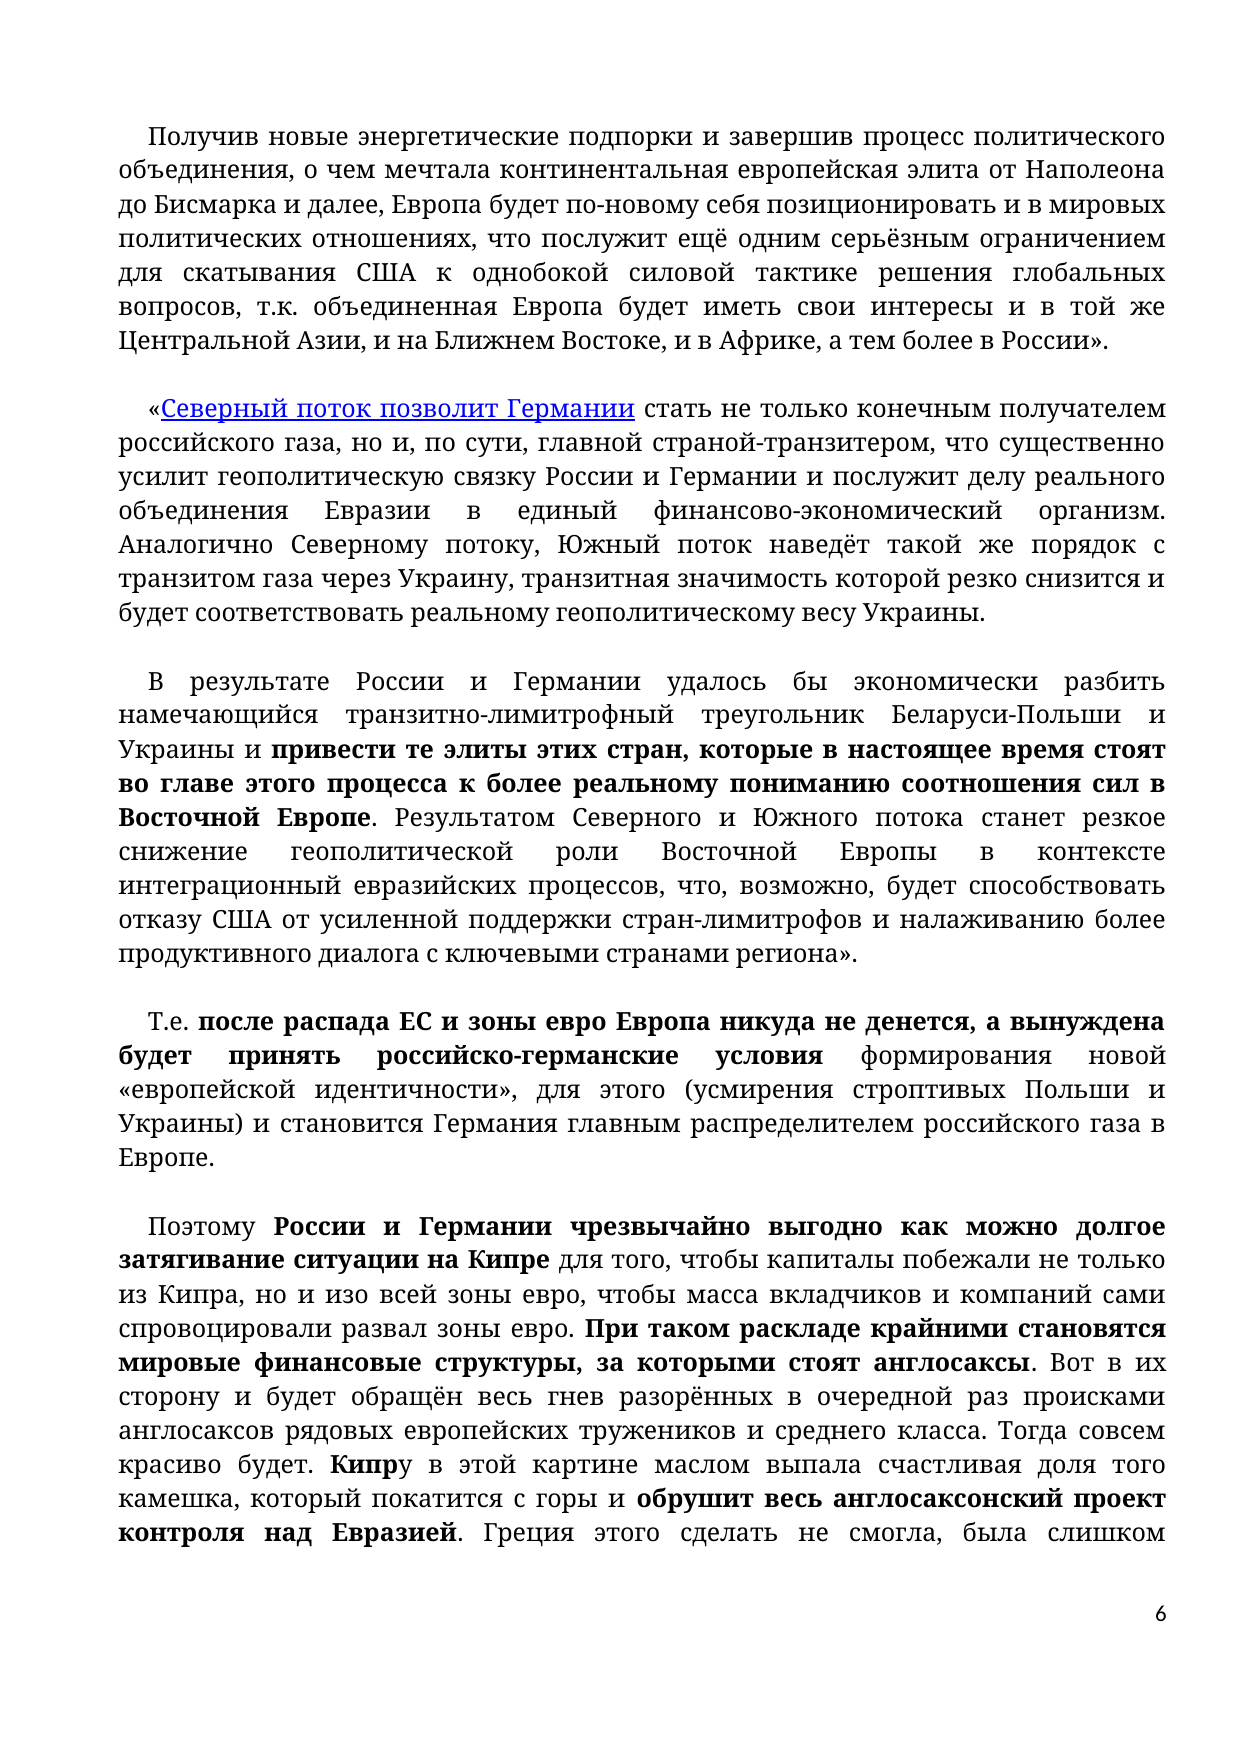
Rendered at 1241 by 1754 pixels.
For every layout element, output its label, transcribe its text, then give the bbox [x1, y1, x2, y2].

text Получив новые энергетические подпорки и завершив процесс политического объединения, о чем мечтала континентальная европейская элита от Наполеона до Бисмарка и далее, Европа будет по-новому себя позиционировать и в мировых политических отношениях, что послужит ещё одним серьёзным ограничением для скатывания США к однобокой силовой тактике решения глобальных вопросов, т.к. объединенная Европа будет иметь свои интересы и в той же Центральной Азии, и на Ближнем Востоке, и в Африке, а тем более в России». [118, 118, 1167, 357]
text Т.е. после распада ЕС и зоны евро Европа никуда не денется, а вынуждена будет принять российско-германские условия формирования новой «европейской идентичности», для этого (усмирения строптивых Польши и Украины) и становится Германия главным распределителем российского газа в Европе. [118, 1004, 1167, 1174]
text «Северный поток позволит Германии стать не только конечным получателем российского газа, но и, по сути, главной страной-транзитером, что существенно усилит геополитическую связку России и Германии и послужит делу реального объединения Евразии в единый финансово-экономический организм. Аналогично Северному потоку, Южный поток наведёт такой же порядок с транзитом газа через Украину, транзитная значимость которой резко снизится и будет соответствовать реальному геополитическому весу Украины. [118, 391, 1167, 629]
text Поэтому России и Германии чрезвычайно выгодно как можно долгое затягивание ситуации на Кипре для того, чтобы капиталы побежали не только из Кипра, но и изо всей зоны евро, чтобы масса вкладчиков и компаний сами спровоцировали развал зоны евро. При таком раскладе крайними становятся мировые финансовые структуры, за которыми стоят англосаксы. Вот в их сторону и будет обращён весь гнев разорённых в очередной раз происками англосаксов рядовых европейских тружеников и среднего класса. Тогда совсем красиво будет. Кипру в этой картине маслом выпала счастливая доля того камешка, который покатится с горы и обрушит весь англосаксонский проект контроля над Евразией. Греция этого сделать не смогла, была слишком [118, 1208, 1167, 1549]
text В результате России и Германии удалось бы экономически разбить намечающийся транзитно-лимитрофный треугольник Беларуси-Польши и Украины и привести те элиты этих стран, которые в настоящее время стоят во главе этого процесса к более реальному пониманию соотношения сил в Восточной Европе. Результатом Северного и Южного потока станет резкое снижение геополитической роли Восточной Европы в контексте интеграционный евразийских процессов, что, возможно, будет способствовать отказу США от усиленной поддержки стран-лимитрофов и налаживанию более продуктивного диалога с ключевыми странами региона». [118, 663, 1167, 970]
